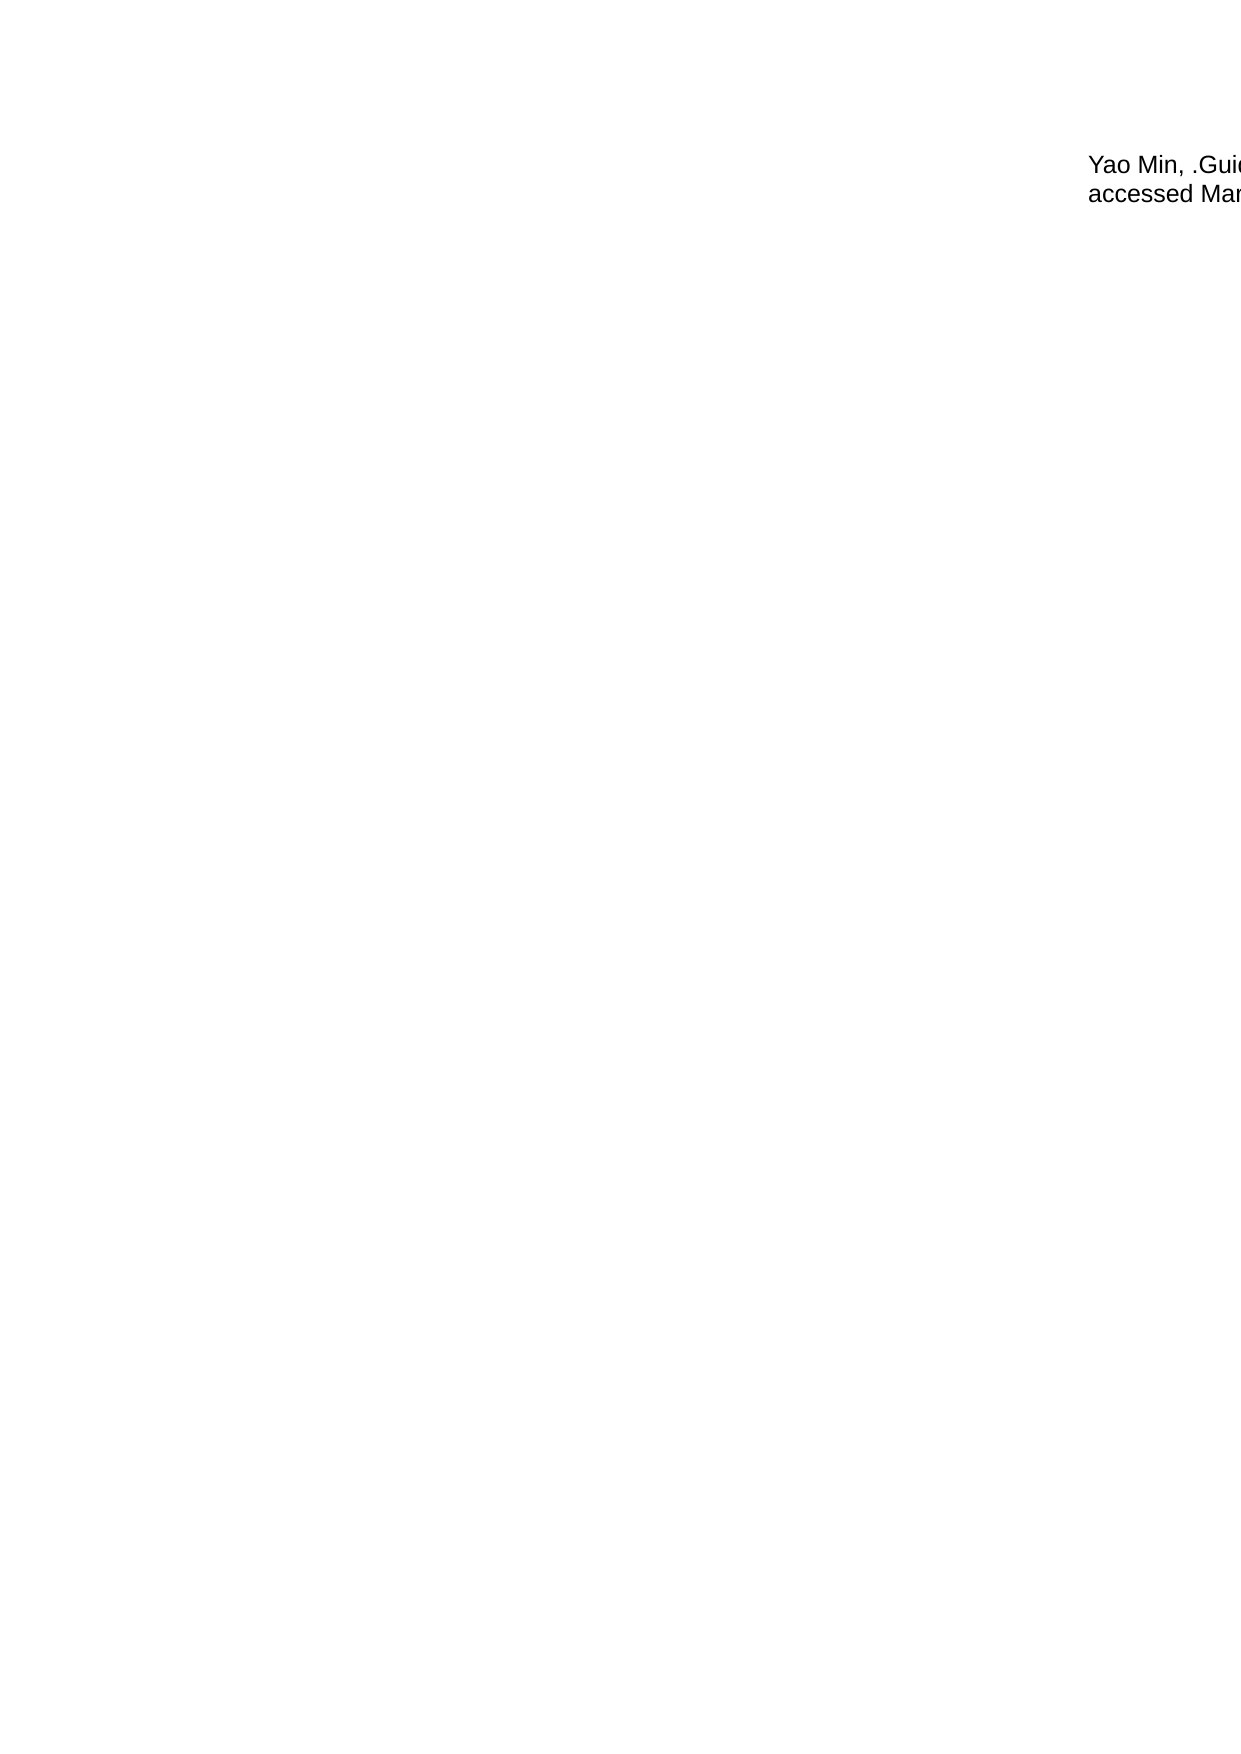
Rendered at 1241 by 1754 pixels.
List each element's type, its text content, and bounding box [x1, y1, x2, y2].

text Yao Min, .Guidelines for improving the internationalization of university management in beibu gulf economic zone based on cross-cultural management. Bansomdejchaopraya Rajabhat University. Office of Academic Resources and Information Technology, คลังข้อมูลดิจิทัล สำนักวิทยบริการและเทคโนโลยีสารสนเทศ, accessed March 25, 2026, http://dlib.bsru.ac.th/s/library/item/3576 [1088, 150, 1240, 207]
